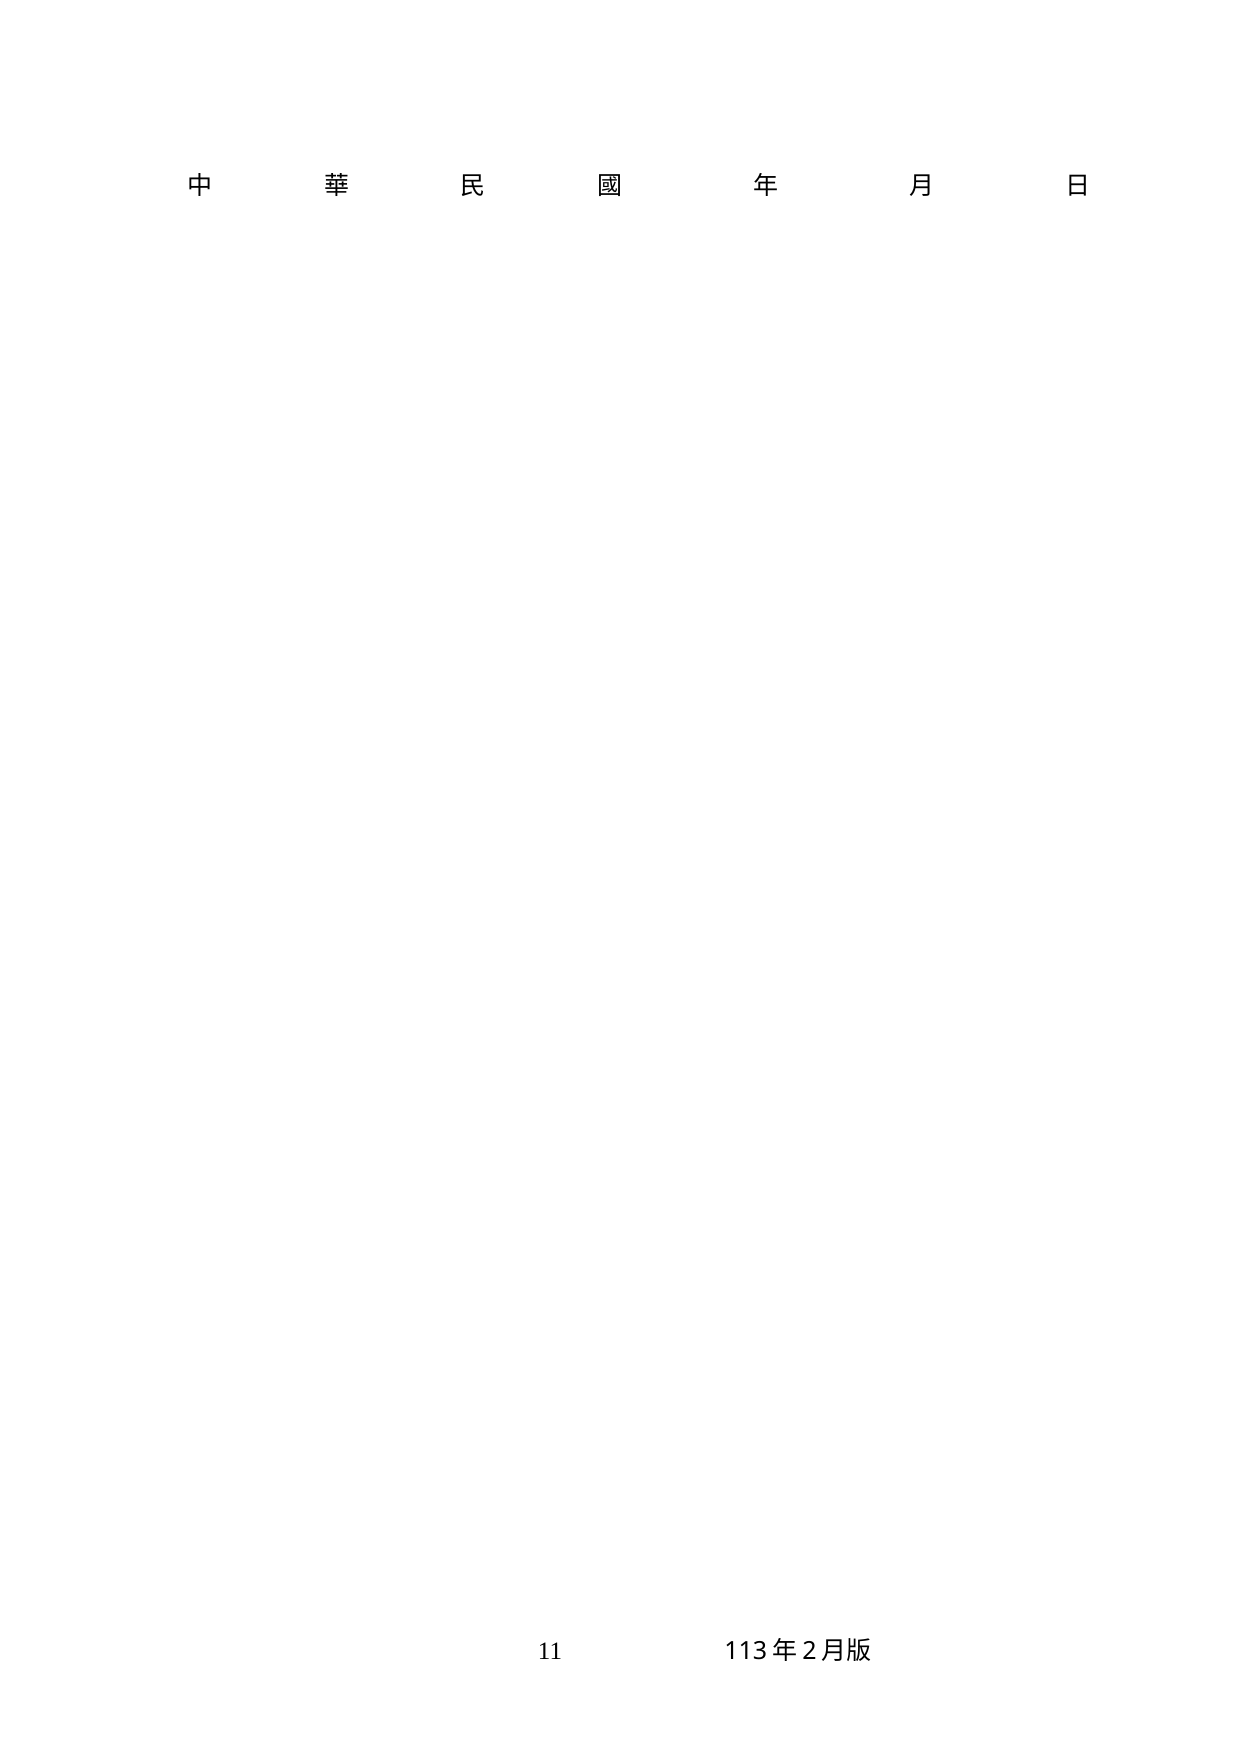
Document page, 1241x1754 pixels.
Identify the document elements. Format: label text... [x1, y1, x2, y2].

text 中 華 民 國 年 月 日 [187, 164, 1092, 202]
